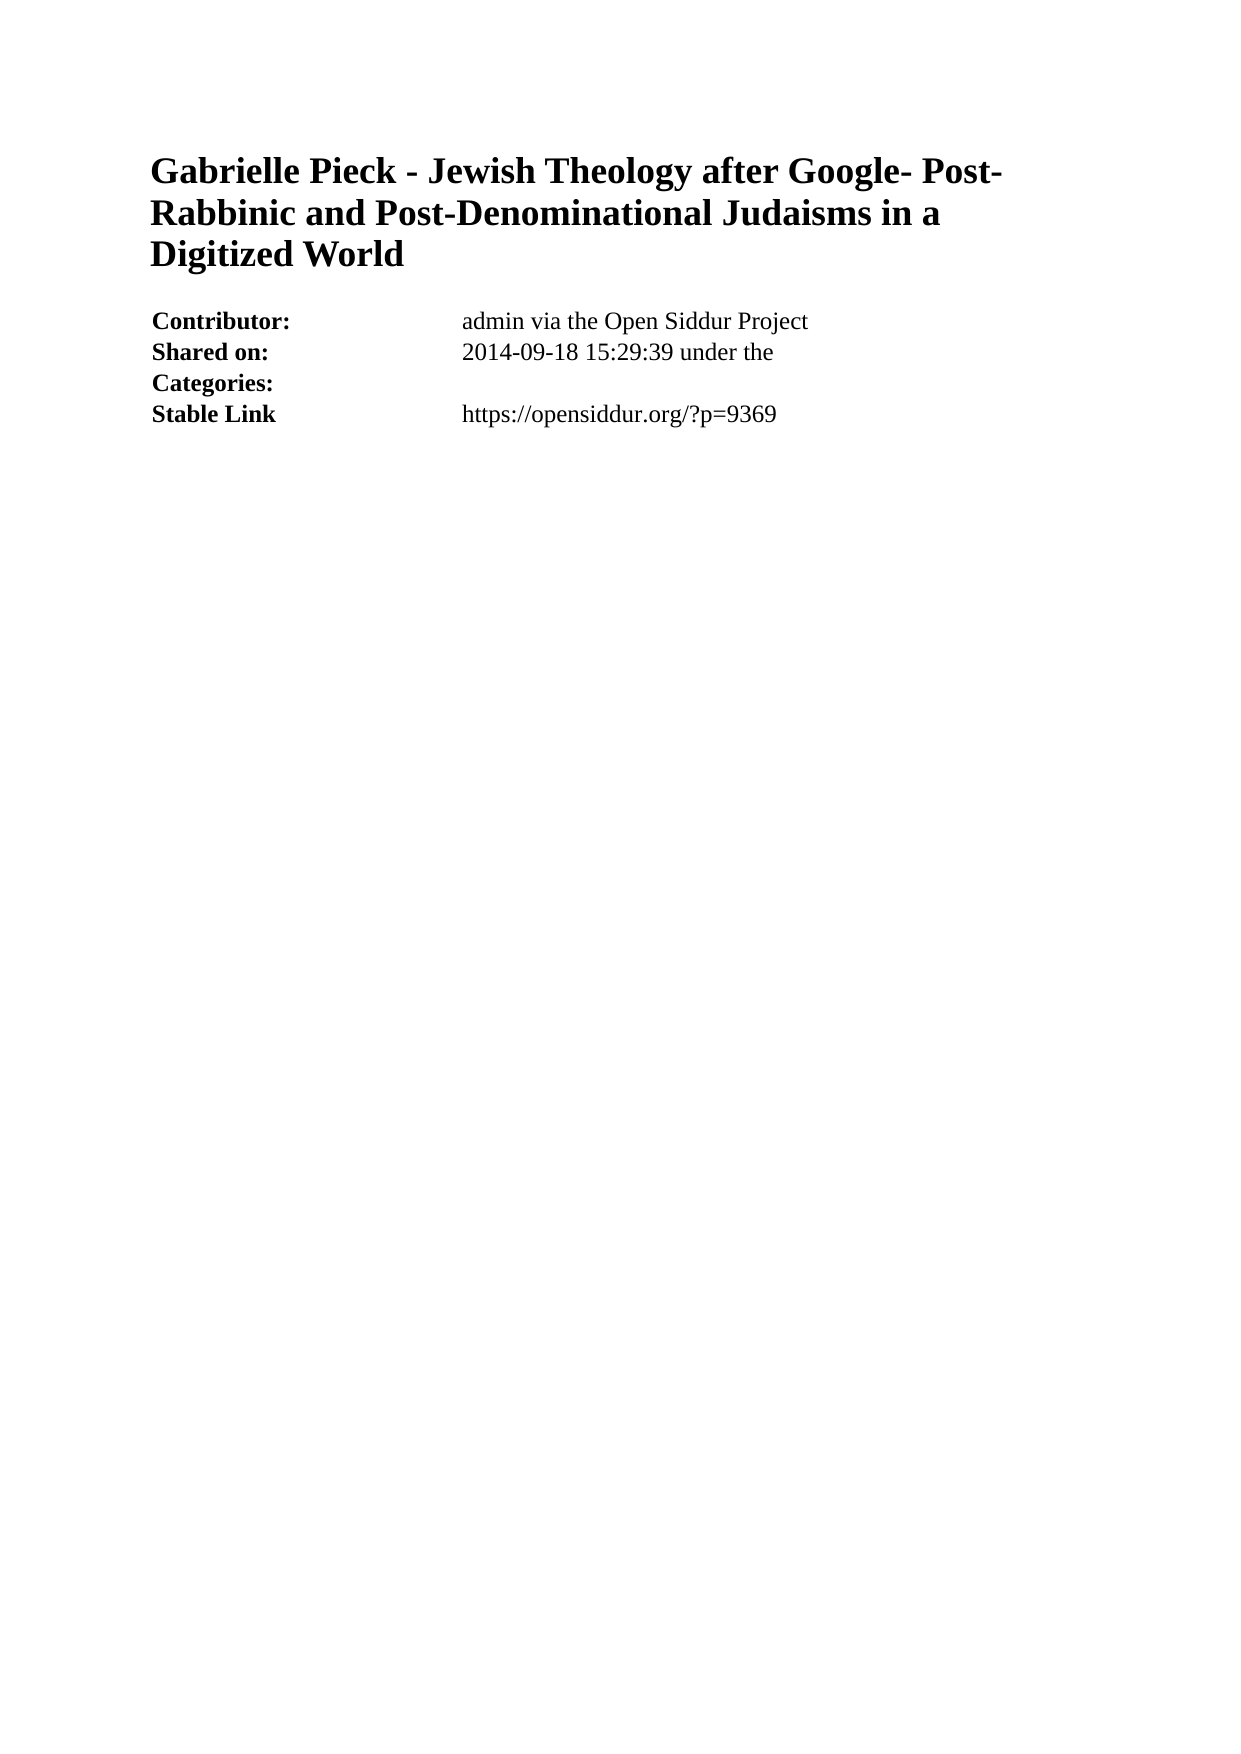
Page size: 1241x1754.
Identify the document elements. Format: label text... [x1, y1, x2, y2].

table_cell 2014-09-18 15:29:39 under the [460, 337, 1090, 367]
table_header admin via the Open Siddur Project [460, 306, 1090, 337]
subtitle Gabrielle Pieck - Jewish Theology after Google- Post-Rabbinic and Post-Denominational Judaisms in a Digitized World [150, 150, 1090, 275]
table_header Contributor: [150, 306, 460, 337]
table_cell https://opensiddur.org/?p=9369 [460, 398, 1090, 429]
table_cell Shared on: [150, 337, 460, 367]
table_cell Stable Link [150, 398, 460, 429]
table_cell [460, 368, 1090, 398]
table_cell Categories: [150, 368, 460, 398]
